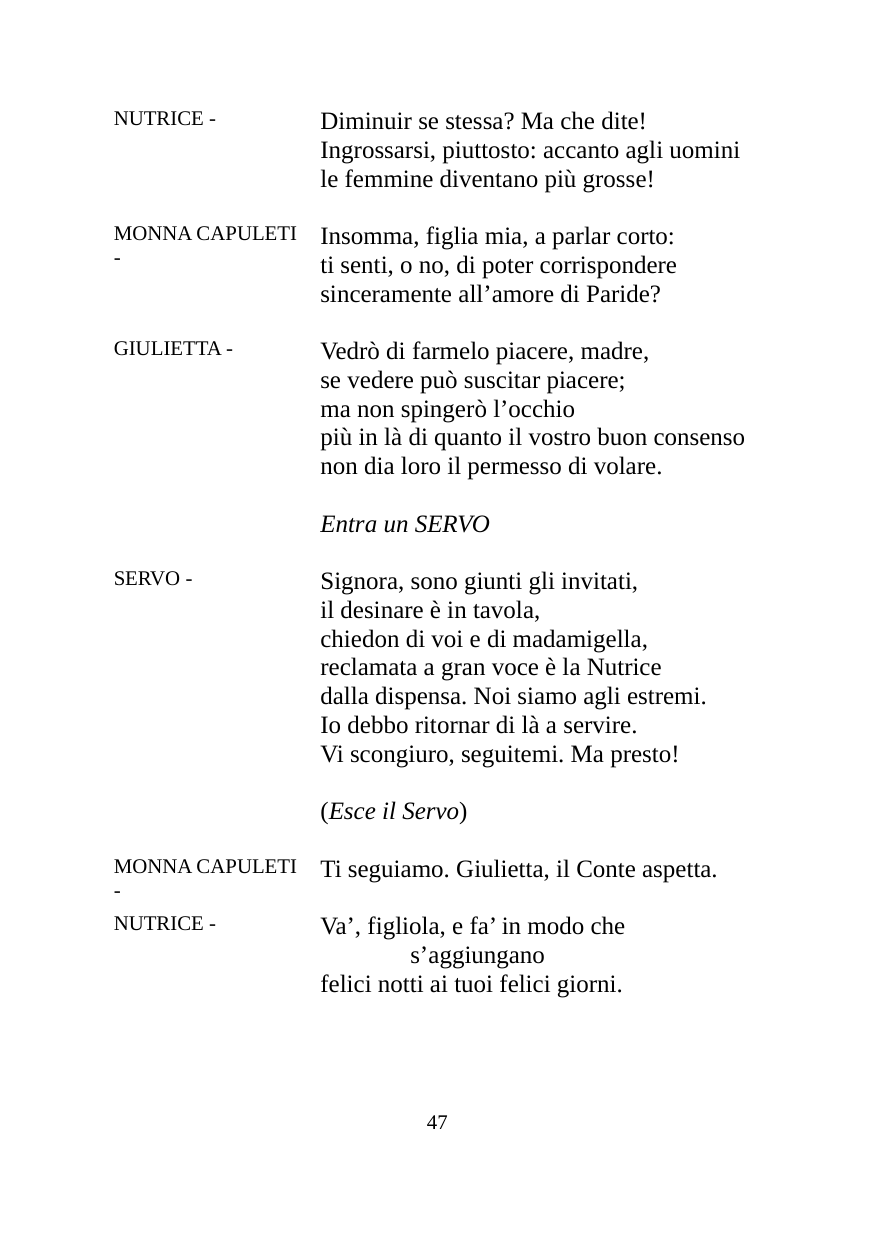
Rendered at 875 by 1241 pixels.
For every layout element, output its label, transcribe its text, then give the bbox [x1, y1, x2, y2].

table_cell MONNA CAPULETI - [106, 854, 313, 911]
table_cell MONNA CAPULETI - [106, 221, 313, 336]
table_cell Insomma, figlia mia, a parlar corto: ti senti, o no, di poter corrispondere sinceramente all’amore di Paride? [313, 221, 768, 336]
table_cell Vedrò di farmelo piacere, madre, se vedere può suscitar piacere; ma non spingerò l’occhio più in là di quanto il vostro buon consenso non dia loro il permesso di volare. [313, 336, 768, 509]
table_cell NUTRICE - [106, 106, 313, 221]
table_cell [106, 796, 313, 854]
table_cell Entra un SERVO [313, 509, 768, 566]
table_cell (Esce il Servo) [313, 796, 768, 854]
table_cell Va’, figliola, e fa’ in modo che s’aggiungano felici notti ai tuoi felici giorni. [313, 911, 768, 1026]
table_cell Diminuir se stessa? Ma che dite! Ingrossarsi, piuttosto: accanto agli uomini le femmine diventano più grosse! [313, 106, 768, 221]
table_cell [106, 509, 313, 566]
table_cell Ti seguiamo. Giulietta, il Conte aspetta. [313, 854, 768, 911]
table_cell NUTRICE - [106, 911, 313, 1026]
table_cell SERVO - [106, 566, 313, 796]
table_cell Signora, sono giunti gli invitati, il desinare è in tavola, chiedon di voi e di madamigella, reclamata a gran voce è la Nutrice dalla dispensa. Noi siamo agli estremi. Io debbo ritornar di là a servire. Vi scongiuro, seguitemi. Ma presto! [313, 566, 768, 796]
table_cell GIULIETTA - [106, 336, 313, 509]
